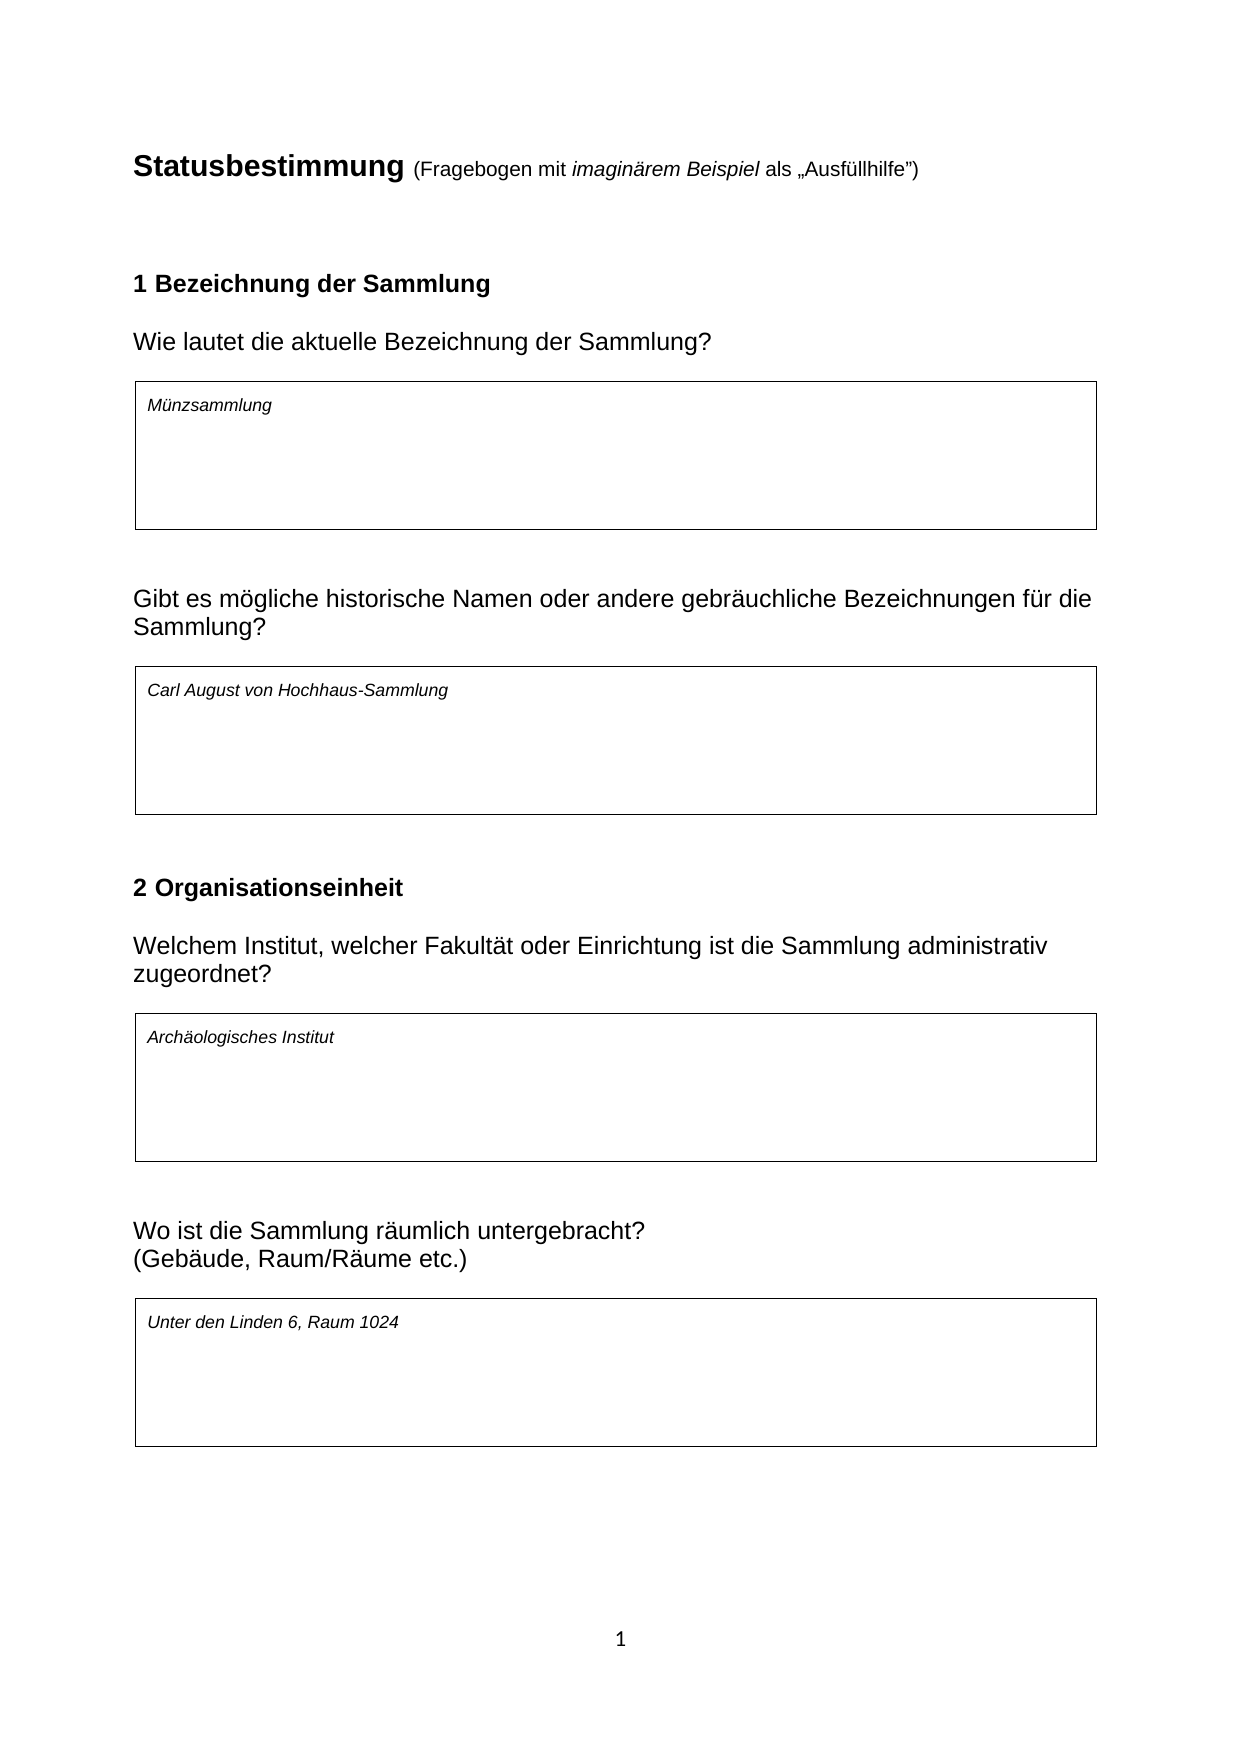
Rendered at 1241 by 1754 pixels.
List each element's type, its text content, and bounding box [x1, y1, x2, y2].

text Wo ist die Sammlung räumlich untergebracht? (Gebäude, Raum/Räume etc.) [133, 1216, 1107, 1273]
text Gibt es mögliche historische Namen oder andere gebräuchliche Bezeichnungen für die Sammlung? [133, 584, 1107, 641]
text Statusbestimmung (Fragebogen mit imaginärem Beispiel als „Ausfüllhilfe”) [133, 148, 1093, 182]
list Bezeichnung der Sammlung [133, 269, 1093, 298]
table_header Archäologisches Institut [136, 1014, 1096, 1161]
text Wie lautet die aktuelle Bezeichnung der Sammlung? [133, 327, 1093, 356]
table_header Carl August von Hochhaus-Sammlung [136, 667, 1096, 814]
table_header Münzsammlung [136, 382, 1096, 529]
table_header Unter den Linden 6, Raum 1024 [136, 1299, 1096, 1446]
list Organisationseinheit [133, 873, 1093, 902]
text Welchem Institut, welcher Fakultät oder Einrichtung ist die Sammlung administrativ zugeordnet? [133, 931, 1107, 988]
